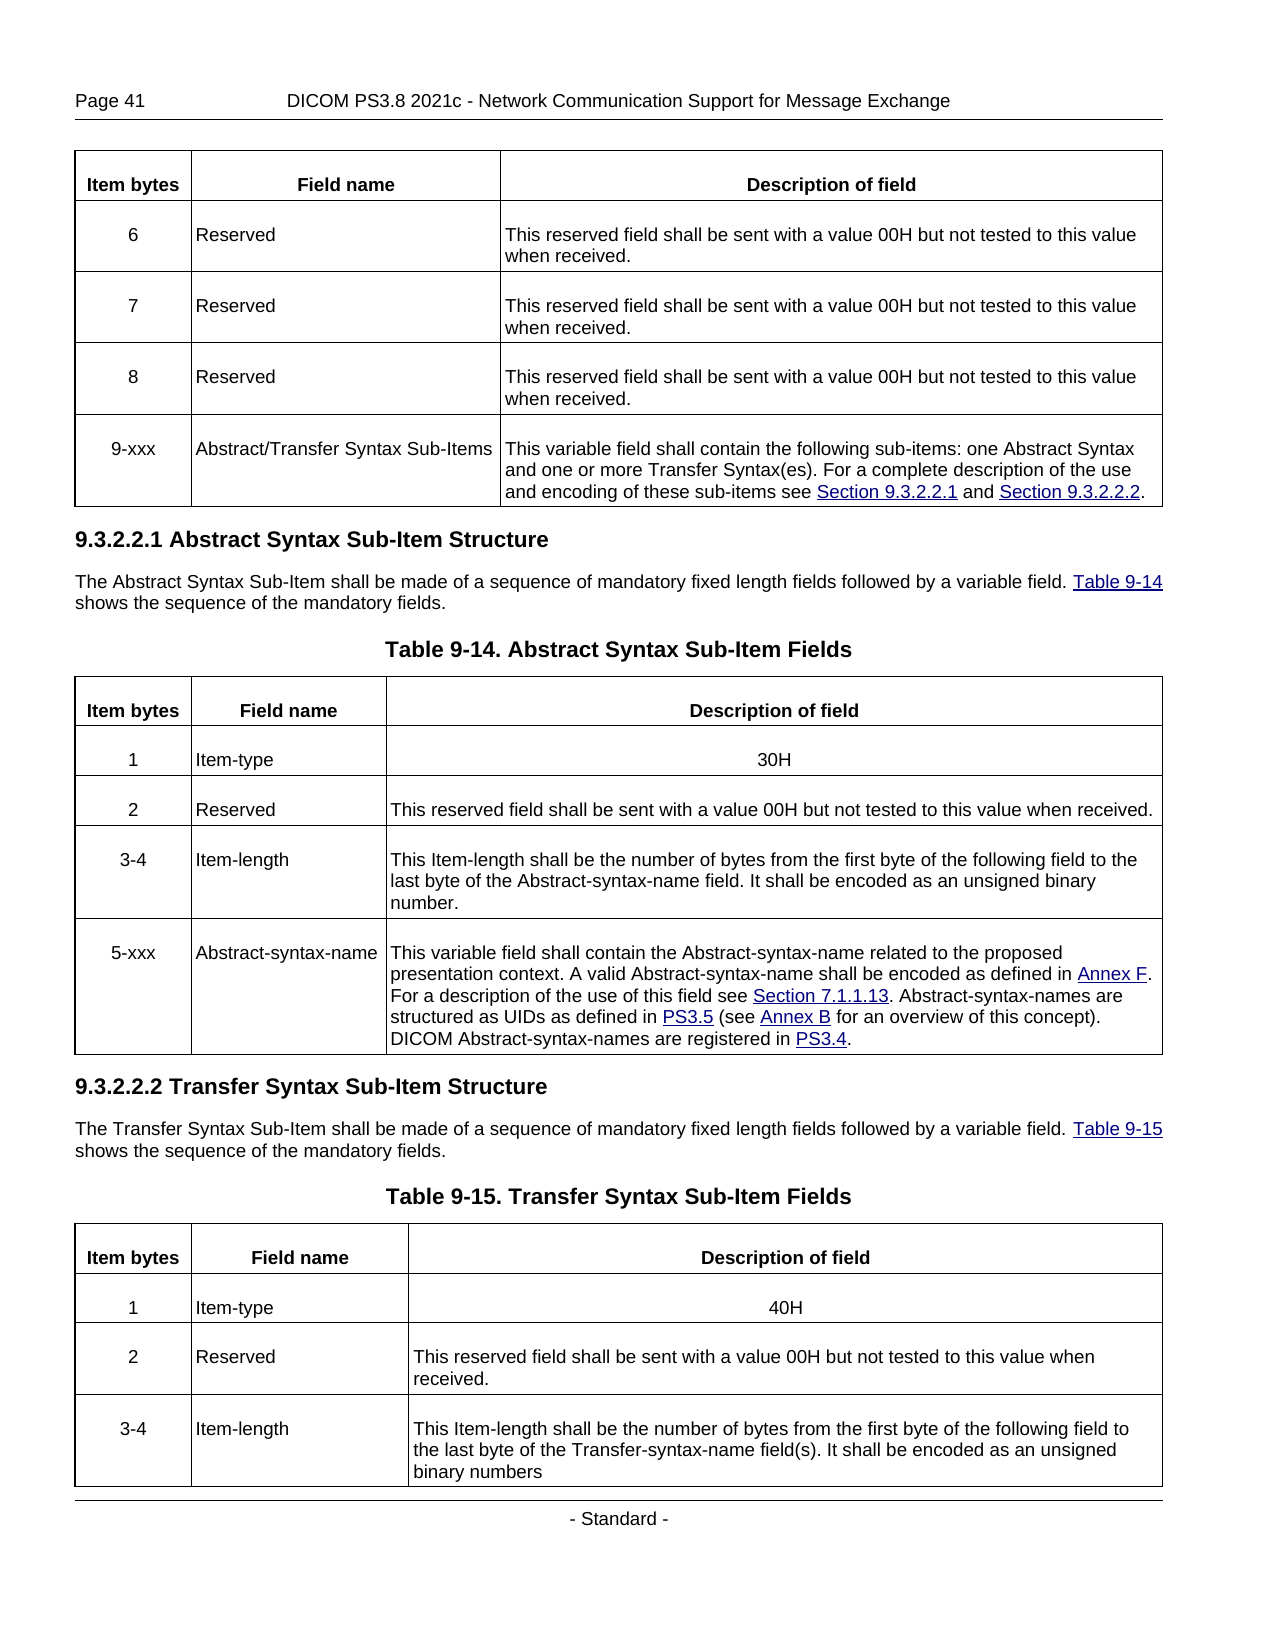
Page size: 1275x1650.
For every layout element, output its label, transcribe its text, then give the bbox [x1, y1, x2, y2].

table_cell This reserved field shall be sent with a value 00H but not tested to this value when received. [409, 1323, 1162, 1393]
table_cell This reserved field shall be sent with a value 00H but not tested to this value when received. [501, 343, 1162, 413]
table_cell This variable field shall contain the following sub-items: one Abstract Syntax and one or more Transfer Syntax(es). For a complete description of the use and encoding of these sub-items see Section 9.3.2.2.1 and Section 9.3.2.2.2. [501, 415, 1162, 506]
table_header Field name [192, 677, 386, 725]
table_header Description of field [409, 1224, 1162, 1272]
table_cell This variable field shall contain the Abstract-syntax-name related to the proposed presentation context. A valid Abstract-syntax-name shall be encoded as defined in Annex F. For a description of the use of this field see Section 7.1.1.13. Abstract-syntax-names are structured as UIDs as defined in PS3.5 (see Annex B for an overview of this concept). DICOM Abstract-syntax-names are registered in PS3.4. [387, 919, 1162, 1053]
table_cell This reserved field shall be sent with a value 00H but not tested to this value when received. [387, 776, 1162, 825]
table_cell Reserved [192, 343, 500, 413]
table_cell 1 [76, 1274, 191, 1322]
table_cell 3-4 [76, 1395, 191, 1486]
table_cell Abstract/Transfer Syntax Sub-Items [192, 415, 500, 506]
text 9.3.2.2.2 Transfer Syntax Sub-Item Structure [75, 1073, 1162, 1099]
table_header Description of field [387, 677, 1162, 725]
table_header Field name [192, 151, 500, 200]
table_header Item bytes [76, 677, 191, 725]
table_cell This reserved field shall be sent with a value 00H but not tested to this value when received. [501, 272, 1162, 342]
table_cell Item-type [192, 726, 386, 775]
text 9.3.2.2.1 Abstract Syntax Sub-Item Structure [75, 526, 1162, 552]
table_cell Reserved [192, 201, 500, 271]
table_cell This Item-length shall be the number of bytes from the first byte of the following field to the last byte of the Abstract-syntax-name field. It shall be encoded as an unsigned binary number. [387, 826, 1162, 917]
table_cell 9-xxx [76, 415, 191, 506]
table_cell Reserved [192, 1323, 408, 1393]
table_header Description of field [501, 151, 1162, 200]
text Table 9-14. Abstract Syntax Sub-Item Fields [75, 636, 1162, 662]
table_cell Item-type [192, 1274, 408, 1322]
table_header Item bytes [76, 1224, 191, 1272]
table_cell 3-4 [76, 826, 191, 917]
text The Transfer Syntax Sub-Item shall be made of a sequence of mandatory fixed length fields followed by a variable field. Table 9-15 shows the sequence of the mandatory fields. [75, 1118, 1162, 1161]
table_cell Abstract-syntax-name [192, 919, 386, 1053]
table_cell 2 [76, 776, 191, 825]
table_cell 30H [387, 726, 1162, 775]
table_cell 5-xxx [76, 919, 191, 1053]
table_cell 8 [76, 343, 191, 413]
text The Abstract Syntax Sub-Item shall be made of a sequence of mandatory fixed length fields followed by a variable field. Table 9-14 shows the sequence of the mandatory fields. [75, 571, 1162, 614]
table_header Item bytes [76, 151, 191, 200]
table_cell This reserved field shall be sent with a value 00H but not tested to this value when received. [501, 201, 1162, 271]
table_cell Reserved [192, 776, 386, 825]
table_header Field name [192, 1224, 408, 1272]
table_cell 6 [76, 201, 191, 271]
table_cell 1 [76, 726, 191, 775]
table_cell 40H [409, 1274, 1162, 1322]
table_cell Item-length [192, 826, 386, 917]
table_cell Item-length [192, 1395, 408, 1486]
table_cell 2 [76, 1323, 191, 1393]
text Table 9-15. Transfer Syntax Sub-Item Fields [75, 1183, 1162, 1209]
table_cell Reserved [192, 272, 500, 342]
table_cell This Item-length shall be the number of bytes from the first byte of the following field to the last byte of the Transfer-syntax-name field(s). It shall be encoded as an unsigned binary numbers [409, 1395, 1162, 1486]
table_cell 7 [76, 272, 191, 342]
